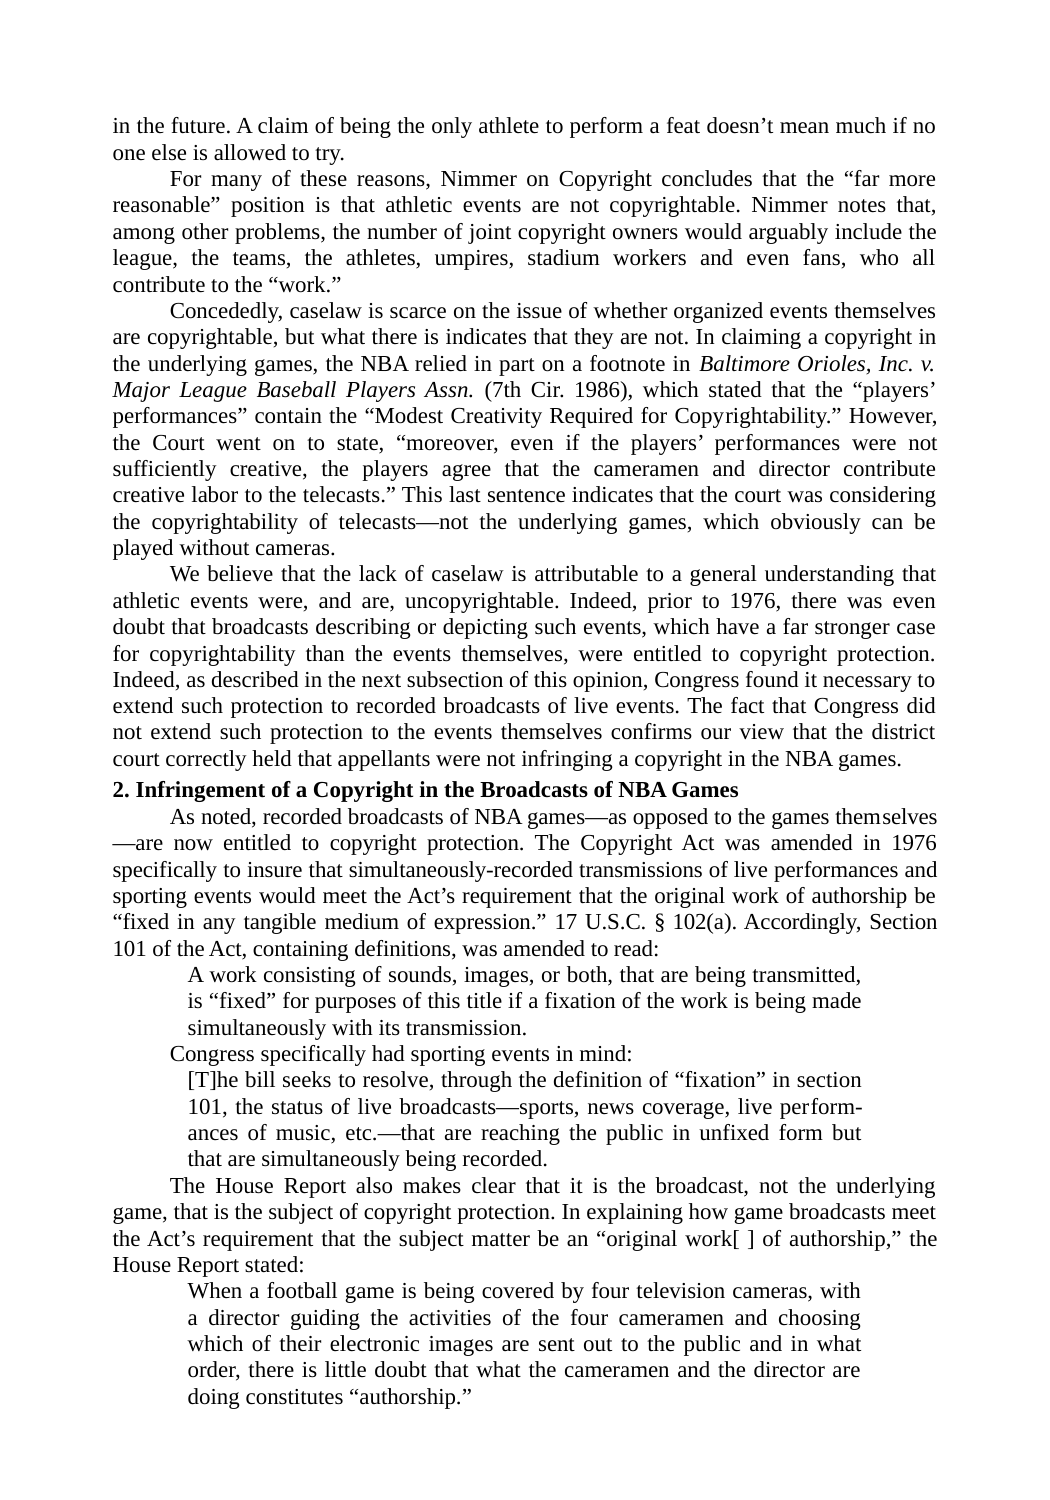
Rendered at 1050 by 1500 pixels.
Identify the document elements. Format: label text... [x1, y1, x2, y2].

text As noted, recorded broadcasts of NBA games—as opposed to the games them­selves—are now entitled to copyright protection. The Copyright Act was amended in 1976 specifically to insure that simultaneously-recorded transmissions of live per­for­mances and sporting events would meet the Act’s requirement that the original work of authorship be “fixed in any tangible medium of expression.” 17 U.S.C. § 102(a). Accordingly, Section 101 of the Act, containing definitions, was amended to read: [112, 803, 937, 961]
text We believe that the lack of caselaw is attributable to a general understanding that athletic events were, and are, uncopyrightable. Indeed, prior to 1976, there was even doubt that broadcasts describing or depicting such events, which have a far stronger case for copyrightability than the events themselves, were entitled to copyright protection. Indeed, as described in the next subsection of this opinion, Congress found it necessary to extend such protection to recorded broadcasts of live events. The fact that Congress did not extend such protection to the events themselves confirms our view that the district court correctly held that appellants were not infringing a copyright in the NBA games. [112, 561, 937, 771]
text The House Report also makes clear that it is the broadcast, not the underlying game, that is the subject of copyright protection. In explaining how game broadcasts meet the Act’s requirement that the subject matter be an “original work[ ] of authorship,” the House Report stated: [112, 1172, 937, 1277]
text Concededly, caselaw is scarce on the issue of whether organized events themselves are copyrightable, but what there is indicates that they are not. In claiming a copyright in the underlying games, the NBA relied in part on a footnote in Baltimore Orioles, Inc. v. Major League Baseball Players Assn. (7th Cir. 1986), which stated that the “players’ performances” contain the “Modest Creativity Required for Copy­right­a­bil­ity.” However, the Court went on to state, “moreover, even if the players’ per­form­ances were not sufficiently creative, the players agree that the cameramen and director contribute creative labor to the telecasts.” This last sentence indicates that the court was considering the copyrightability of telecasts—not the underlying games, which obviously can be played without cameras. [112, 297, 937, 561]
text A work consisting of sounds, images, or both, that are being transmitted, is “fixed” for purposes of this title if a fixation of the work is being made simultaneously with its transmission. [187, 961, 862, 1040]
text For many of these reasons, Nimmer on Copyright concludes that the “far more reasonable” position is that athletic events are not copyrightable. Nimmer notes that, among other problems, the number of joint copyright owners would arguably include the league, the teams, the athletes, umpires, stadium workers and even fans, who all contribute to the “work.” [112, 165, 937, 297]
text [T]he bill seeks to resolve, through the definition of “fixation” in section 101, the status of live broadcasts—sports, news coverage, live per­form­ances of music, etc.—that are reaching the public in unfixed form but that are simultaneously being recorded. [187, 1066, 862, 1172]
text Congress specifically had sporting events in mind: [112, 1040, 937, 1066]
text 2. Infringement of a Copyright in the Broadcasts of NBA Games [112, 777, 937, 803]
text in the future. A claim of being the only athlete to perform a feat doesn’t mean much if no one else is allowed to try. [112, 112, 937, 165]
text When a football game is being covered by four television cameras, with a director guiding the activities of the four cameramen and choosing which of their electronic images are sent out to the public and in what order, there is little doubt that what the cameramen and the director are doing constitutes “authorship.” [187, 1277, 862, 1409]
